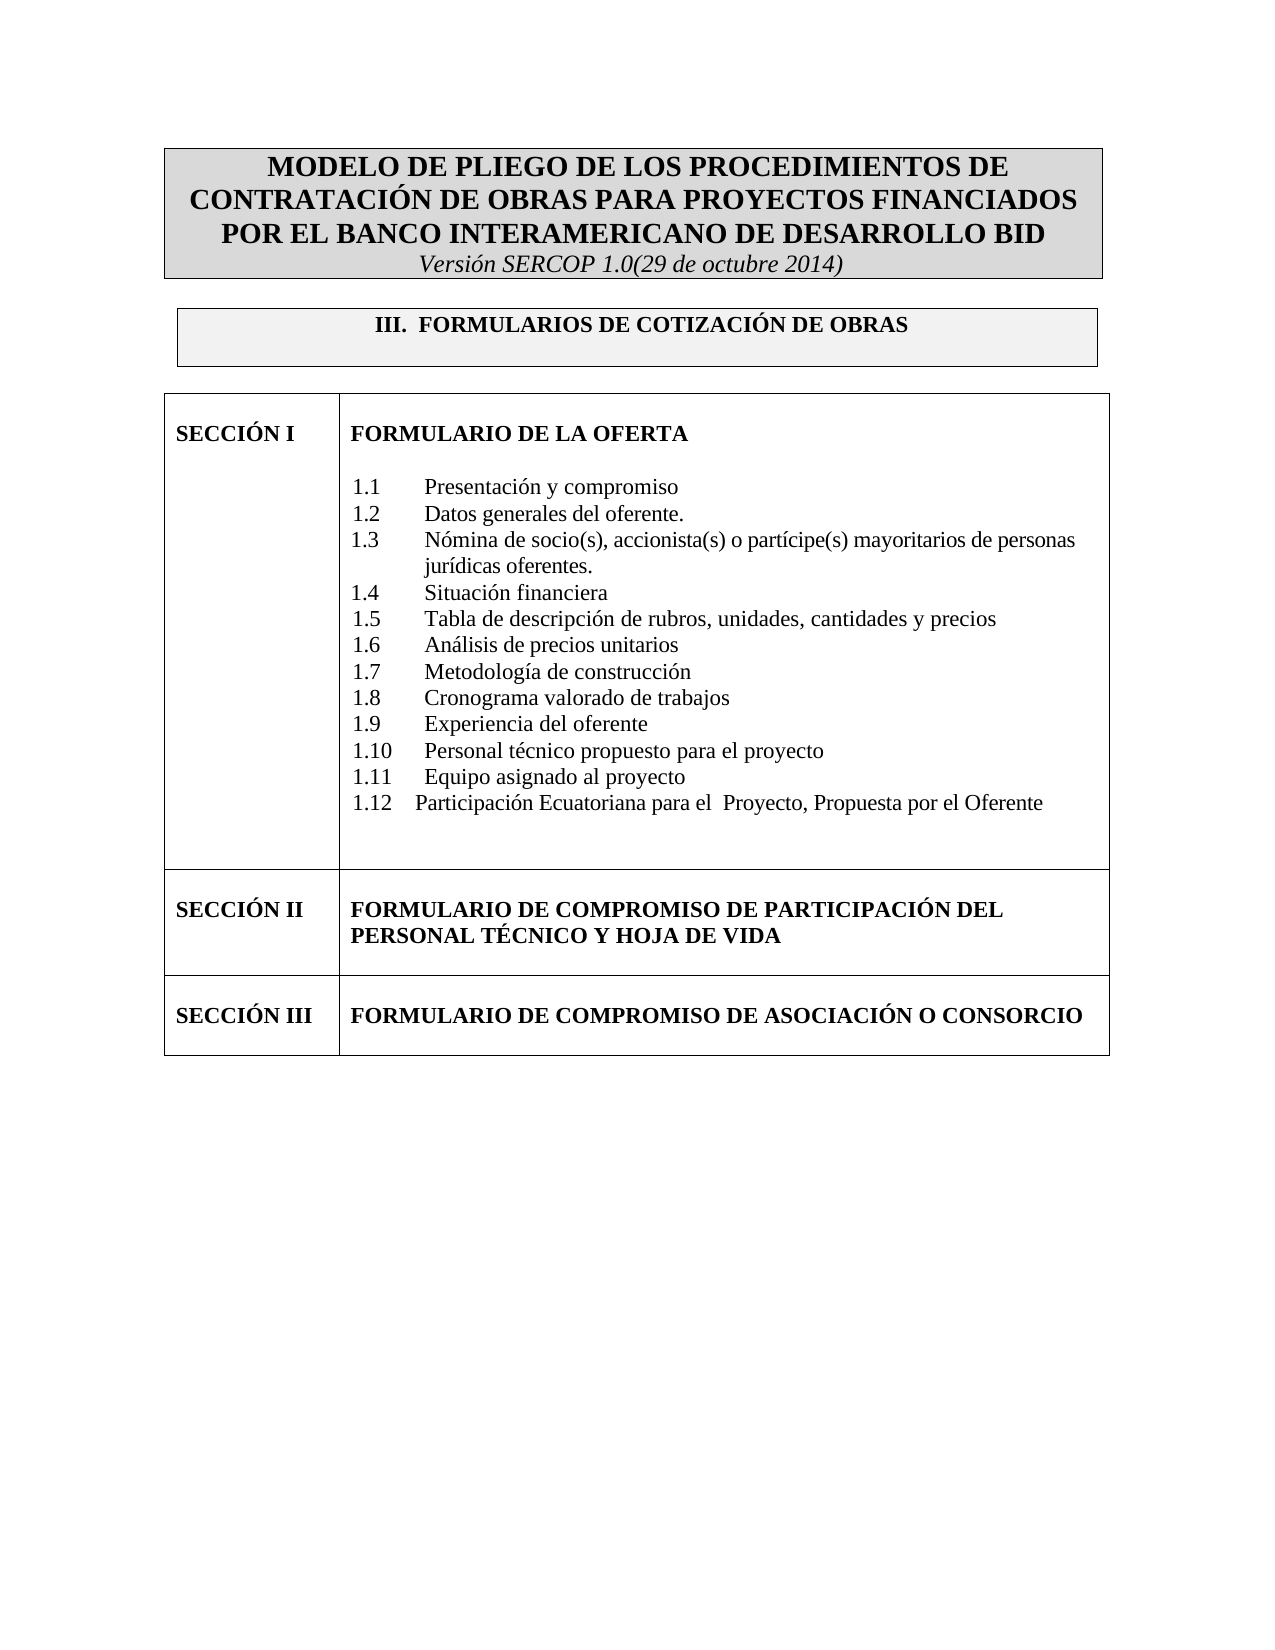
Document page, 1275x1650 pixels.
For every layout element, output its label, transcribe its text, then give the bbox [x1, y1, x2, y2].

text III. FORMULARIOS DE COTIZACIÓN DE OBRAS [178, 309, 1097, 334]
table_cell FORMULARIO DE COMPROMISO DE PARTICIPACIÓN DEL PERSONAL TÉCNICO Y HOJA DE VIDA [340, 870, 1109, 975]
table_header MODELO DE PLIEGO DE LOS PROCEDIMIENTOS DE CONTRATACIÓN DE OBRAS PARA PROYECTOS FINANCIADOS POR EL BANCO INTERAMERICANO DE DESARROLLO BID Versión SERCOP 1.0(29 de octubre 2014) [165, 149, 1102, 278]
table_cell SECCIÓN III [165, 976, 339, 1055]
table_header SECCIÓN I [165, 394, 339, 868]
table_cell SECCIÓN II [165, 870, 339, 975]
table_cell FORMULARIO DE COMPROMISO DE ASOCIACIÓN O CONSORCIO [340, 976, 1109, 1055]
table_header FORMULARIO DE LA OFERTA 1.1 Presentación y compromiso 1.2 Datos generales del oferente. 1.3 Nómina de socio(s), accionista(s) o partícipe(s) mayoritarios de personas jurídicas oferentes. 1.4 Situación financiera 1.5 Tabla de descripción de rubros, unidades, cantidades y precios 1.6 Análisis de precios unitarios 1.7 Metodología de construcción 1.8 Cronograma valorado de trabajos 1.9 Experiencia del oferente 1.10 Personal técnico propuesto para el proyecto 1.11 Equipo asignado al proyecto 1.12 Participación Ecuatoriana para el Proyecto, Propuesta por el Oferente [340, 394, 1109, 868]
